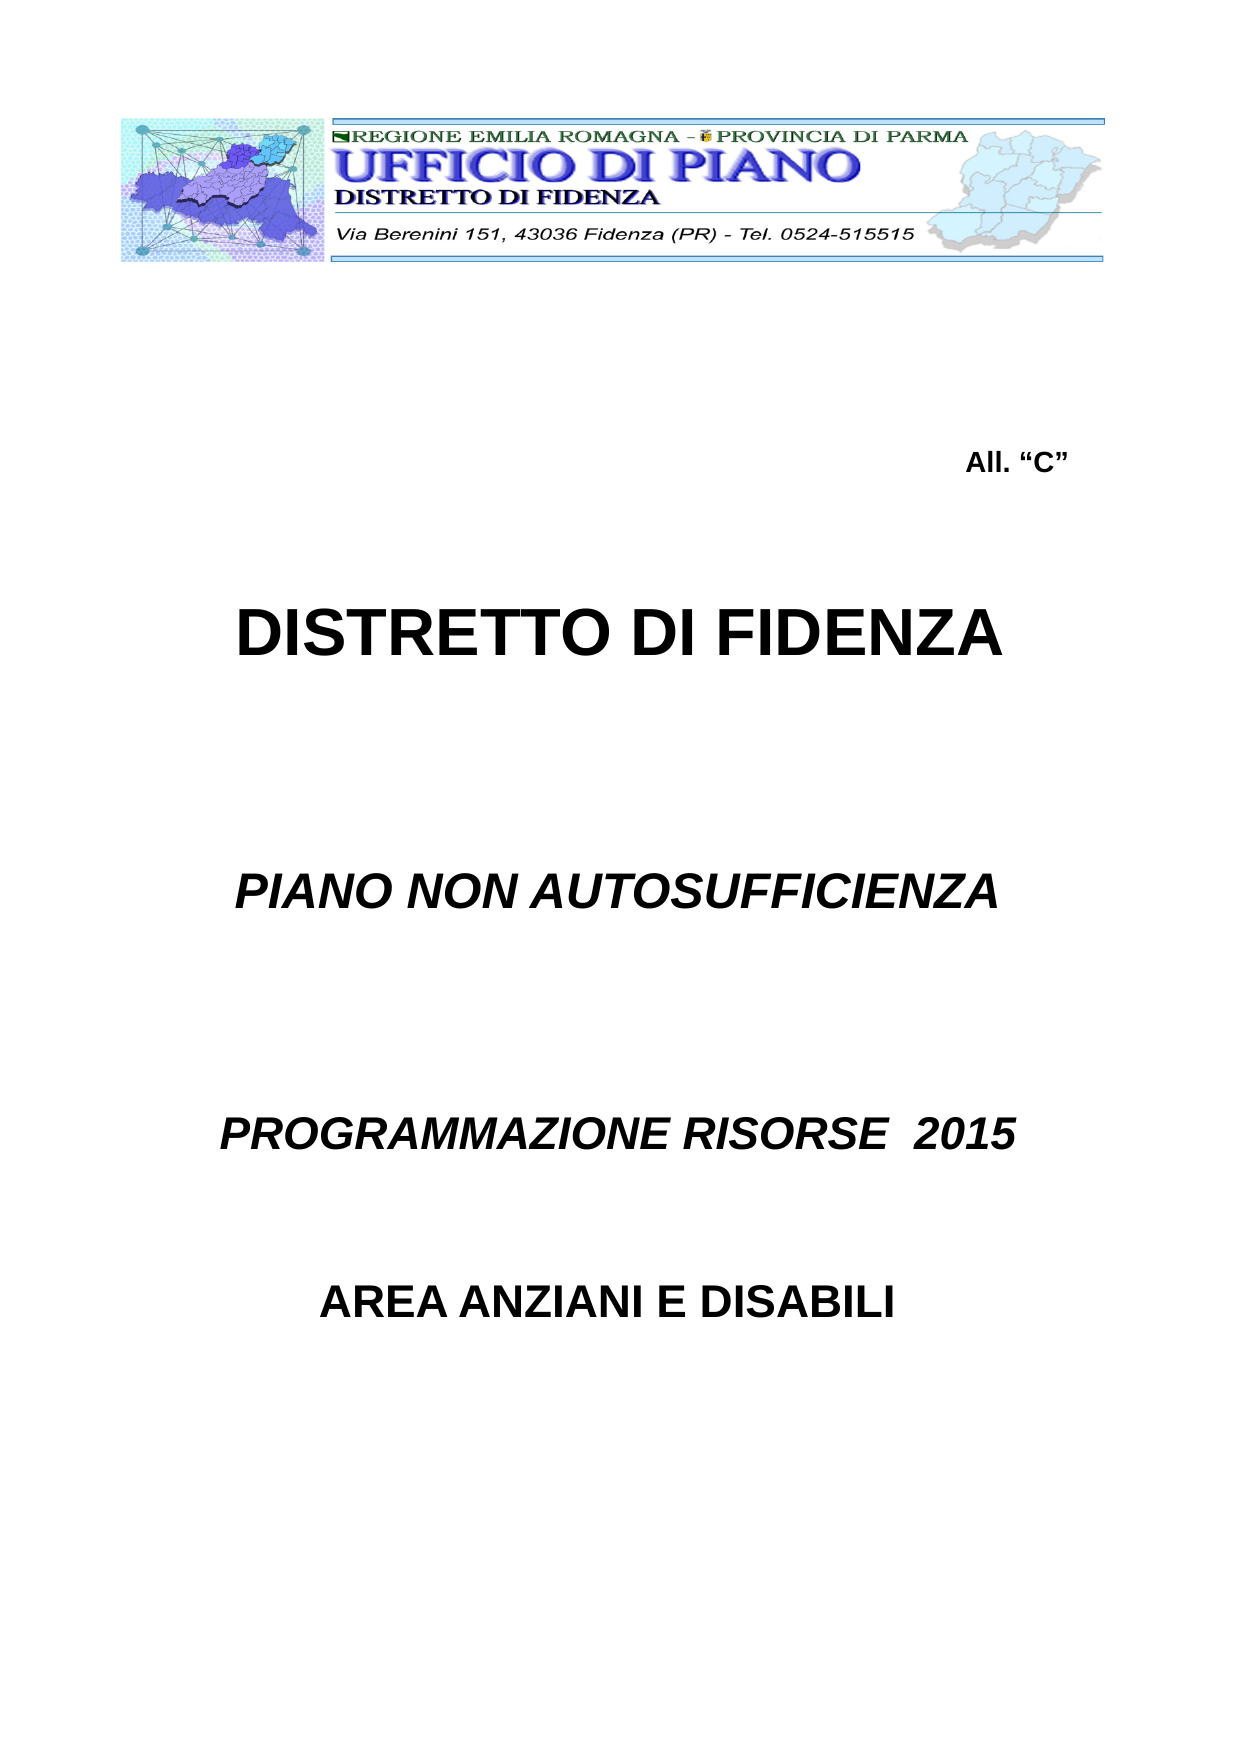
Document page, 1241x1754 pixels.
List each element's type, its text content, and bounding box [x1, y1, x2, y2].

text All. “C” [118, 445, 1122, 478]
text DISTRETTO DI FIDENZA [118, 593, 1122, 670]
text AREA ANZIANI E DISABILI [118, 1274, 1122, 1327]
text PROGRAMMAZIONE RISORSE 2015 [118, 1106, 1122, 1159]
text PIANO NON AUTOSUFFICIENZA [118, 862, 1122, 919]
